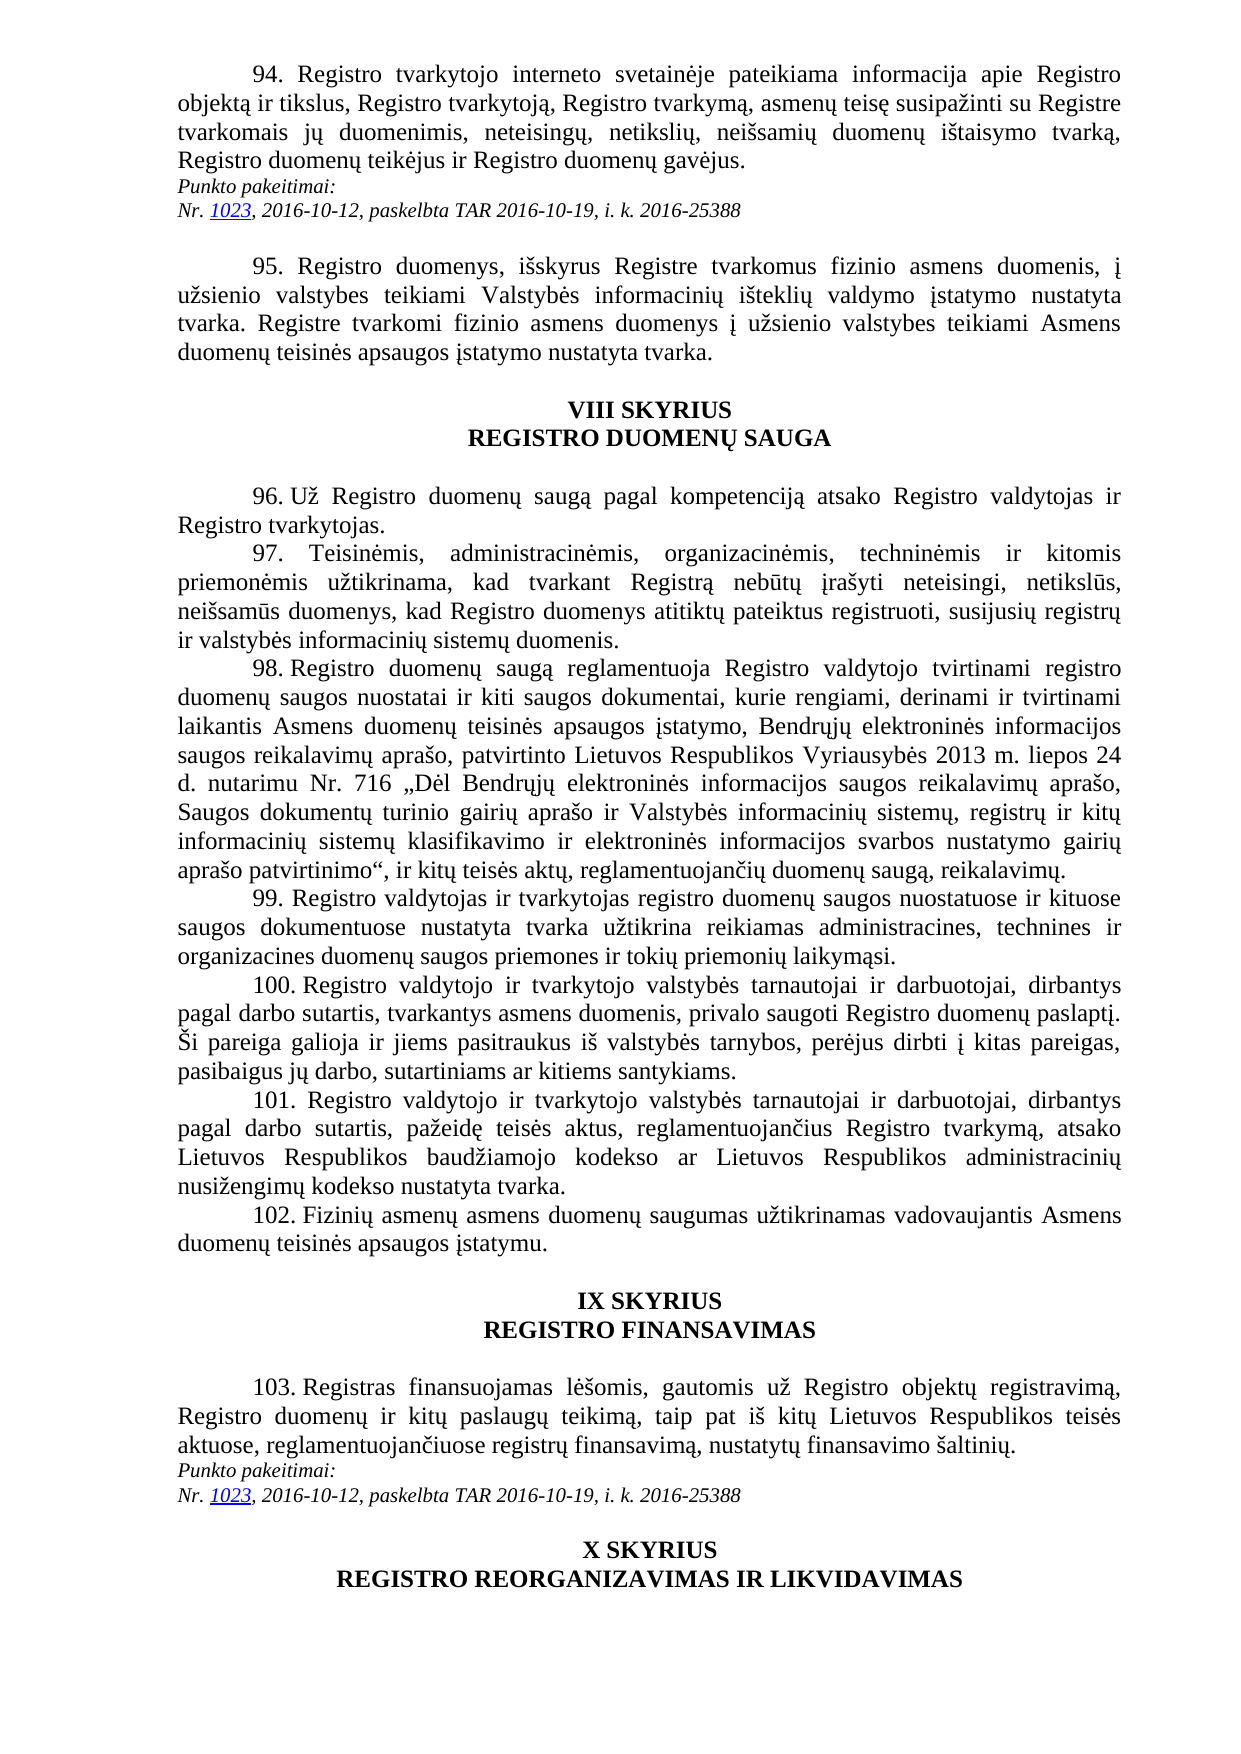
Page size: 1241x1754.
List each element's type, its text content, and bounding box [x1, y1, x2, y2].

text REGISTRO REORGANIZAVIMAS IR LIKVIDAVIMAS [177, 1564, 1122, 1593]
text Punkto pakeitimai: [177, 174, 1122, 198]
text 99. Registro valdytojas ir tvarkytojas registro duomenų saugos nuostatuose ir kituose saugos dokumentuose nustatyta tvarka užtikrina reikiamas administracines, technines ir organizacines duomenų saugos priemones ir tokių priemonių laikymąsi. [177, 883, 1122, 970]
text REGISTRO FINANSAVIMAS [177, 1315, 1122, 1343]
text 103. Registras finansuojamas lėšomis, gautomis už Registro objektų registravimą, Registro duomenų ir kitų paslaugų teikimą, taip pat iš kitų Lietuvos Respublikos teisės aktuose, reglamentuojančiuose registrų finansavimą, nustatytų finansavimo šaltinių. [177, 1372, 1122, 1458]
text 98. Registro duomenų saugą reglamentuoja Registro valdytojo tvirtinami registro duomenų saugos nuostatai ir kiti saugos dokumentai, kurie rengiami, derinami ir tvirtinami laikantis Asmens duomenų teisinės apsaugos įstatymo, Bendrųjų elektroninės informacijos saugos reikalavimų aprašo, patvirtinto Lietuvos Respublikos Vyriausybės 2013 m. liepos 24 d. nutarimu Nr. 716 „Dėl Bendrųjų elektroninės informacijos saugos reikalavimų aprašo, Saugos dokumentų turinio gairių aprašo ir Valstybės informacinių sistemų, registrų ir kitų informacinių sistemų klasifikavimo ir elektroninės informacijos svarbos nustatymo gairių aprašo patvirtinimo“, ir kitų teisės aktų, reglamentuojančių duomenų saugą, reikalavimų. [177, 653, 1122, 883]
text X SKYRIUS [177, 1535, 1122, 1564]
text 97. Teisinėmis, administracinėmis, organizacinėmis, techninėmis ir kitomis priemonėmis užtikrinama, kad tvarkant Registrą nebūtų įrašyti neteisingi, netikslūs, neišsamūs duomenys, kad Registro duomenys atitiktų pateiktus registruoti, susijusių registrų ir valstybės informacinių sistemų duomenis. [177, 538, 1122, 653]
text 101. Registro valdytojo ir tvarkytojo valstybės tarnautojai ir darbuotojai, dirbantys pagal darbo sutartis, pažeidę teisės aktus, reglamentuojančius Registro tvarkymą, atsako Lietuvos Respublikos baudžiamojo kodekso ar Lietuvos Respublikos administracinių nusižengimų kodekso nustatyta tvarka. [177, 1085, 1122, 1200]
text REGISTRO DUOMENŲ SAUGA [177, 423, 1122, 452]
text 96. Už Registro duomenų saugą pagal kompetenciją atsako Registro valdytojas ir Registro tvarkytojas. [177, 481, 1122, 538]
text Nr. 1023, 2016-10-12, paskelbta TAR 2016-10-19, i. k. 2016-25388 [177, 1482, 1122, 1507]
text VIII SKYRIUS [177, 395, 1122, 423]
text Nr. 1023, 2016-10-12, paskelbta TAR 2016-10-19, i. k. 2016-25388 [177, 198, 1122, 222]
text 102. Fizinių asmenų asmens duomenų saugumas užtikrinamas vadovaujantis Asmens duomenų teisinės apsaugos įstatymu. [177, 1200, 1122, 1257]
text 94. Registro tvarkytojo interneto svetainėje pateikiama informacija apie Registro objektą ir tikslus, Registro tvarkytoją, Registro tvarkymą, asmenų teisę susipažinti su Registre tvarkomais jų duomenimis, neteisingų, netikslių, neišsamių duomenų ištaisymo tvarką, Registro duomenų teikėjus ir Registro duomenų gavėjus. [177, 59, 1122, 174]
text 95. Registro duomenys, išskyrus Registre tvarkomus fizinio asmens duomenis, į užsienio valstybes teikiami Valstybės informacinių išteklių valdymo įstatymo nustatyta tvarka. Registre tvarkomi fizinio asmens duomenys į užsienio valstybes teikiami Asmens duomenų teisinės apsaugos įstatymo nustatyta tvarka. [177, 251, 1122, 366]
text IX SKYRIUS [177, 1286, 1122, 1315]
text 100. Registro valdytojo ir tvarkytojo valstybės tarnautojai ir darbuotojai, dirbantys pagal darbo sutartis, tvarkantys asmens duomenis, privalo saugoti Registro duomenų paslaptį. Ši pareiga galioja ir jiems pasitraukus iš valstybės tarnybos, perėjus dirbti į kitas pareigas, pasibaigus jų darbo, sutartiniams ar kitiems santykiams. [177, 970, 1122, 1085]
text Punkto pakeitimai: [177, 1458, 1122, 1482]
